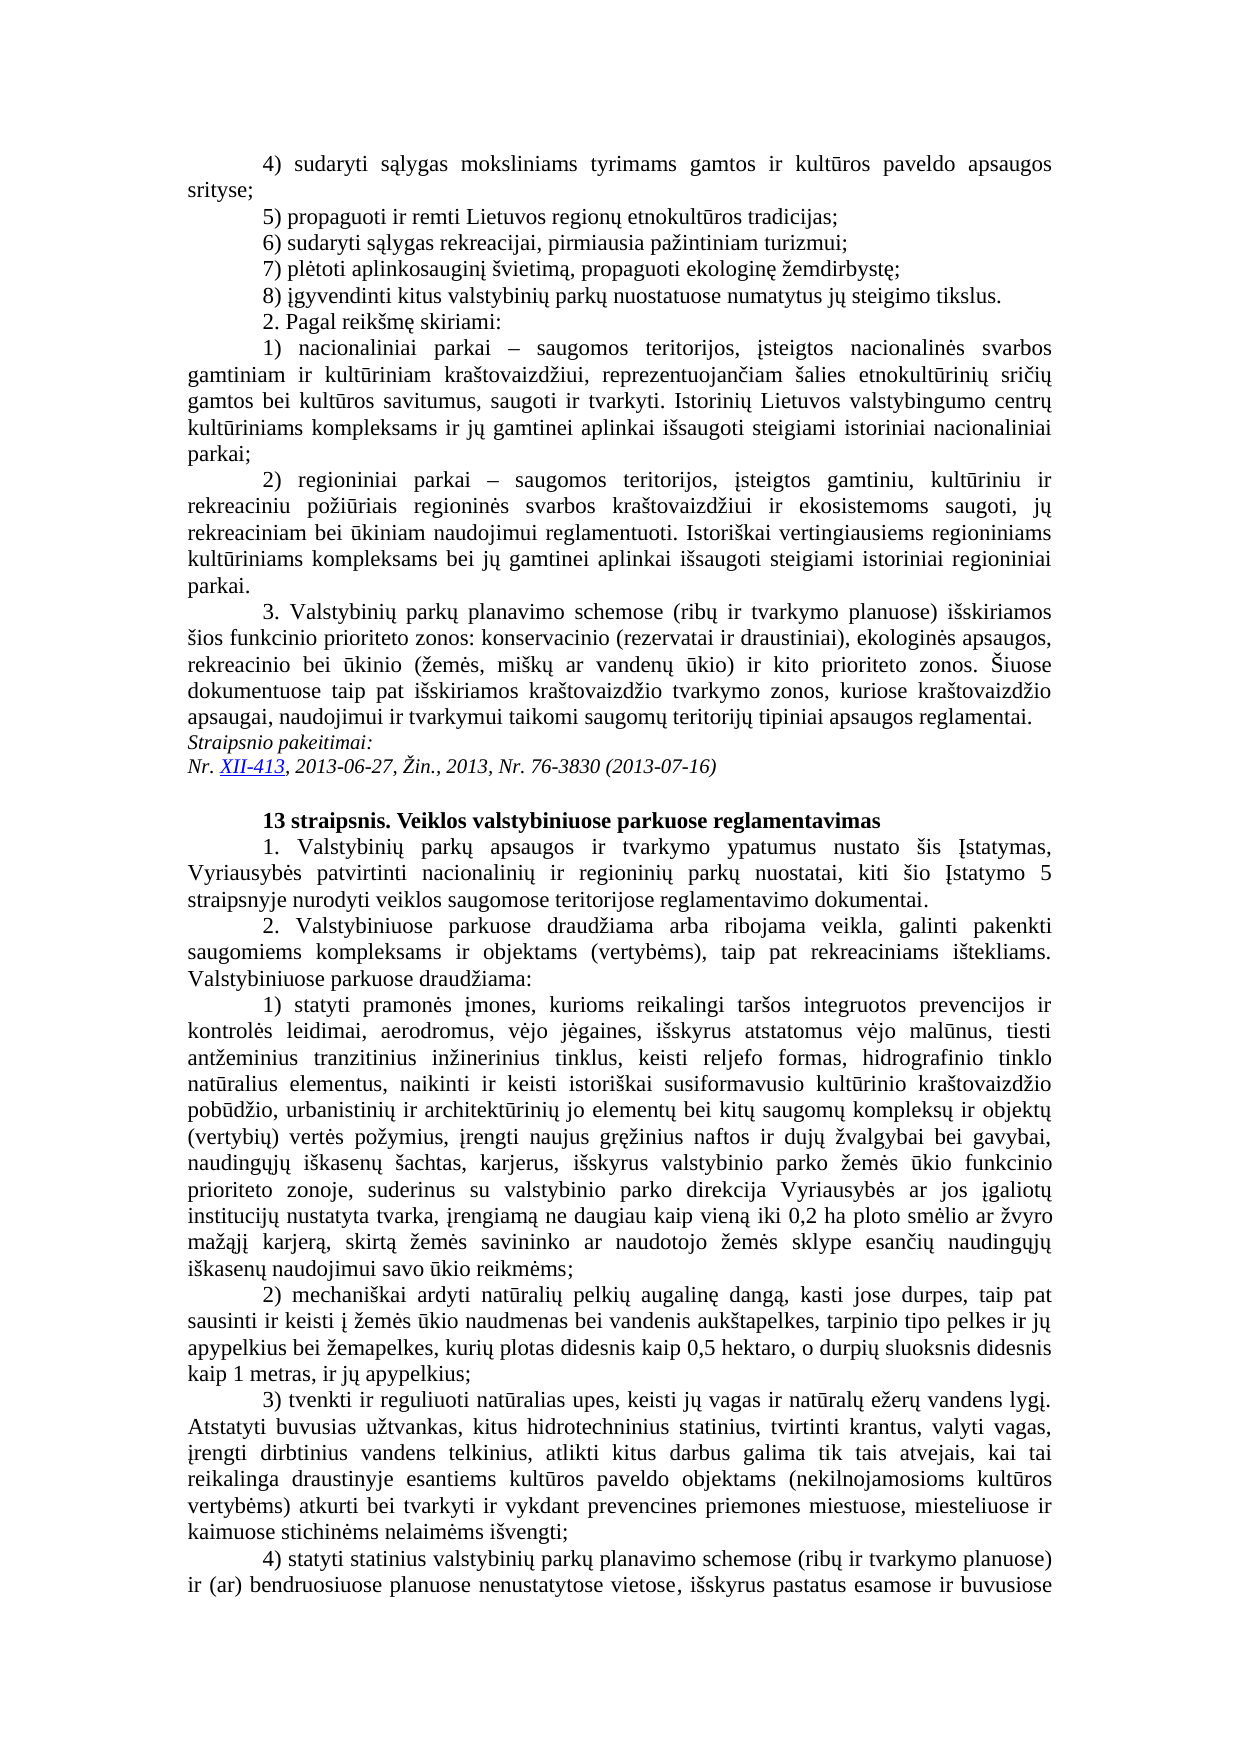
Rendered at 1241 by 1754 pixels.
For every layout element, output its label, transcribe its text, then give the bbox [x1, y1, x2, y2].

text 6) sudaryti sąlygas rekreacijai, pirmiausia pažintiniam turizmui; [187, 229, 1053, 255]
text 2. Valstybiniuose parkuose draudžiama arba ribojama veikla, galinti pakenkti saugomiems kompleksams ir objektams (vertybėms), taip pat rekreaciniams ištekliams. Valstybiniuose parkuose draudžiama: [187, 912, 1053, 991]
text Straipsnio pakeitimai: [187, 730, 1053, 754]
text 1) nacionaliniai parkai – saugomos teritorijos, įsteigtos nacionalinės svarbos gamtiniam ir kultūriniam kraštovaizdžiui, reprezentuojančiam šalies etnokultūrinių sričių gamtos bei kultūros savitumus, saugoti ir tvarkyti. Istorinių Lietuvos valstybingumo centrų kultūriniams kompleksams ir jų gamtinei aplinkai išsaugoti steigiami istoriniai nacionaliniai parkai; [187, 334, 1053, 466]
text 2) mechaniškai ardyti natūralių pelkių augalinę dangą, kasti jose durpes, taip pat sausinti ir keisti į žemės ūkio naudmenas bei vandenis aukštapelkes, tarpinio tipo pelkes ir jų apypelkius bei žemapelkes, kurių plotas didesnis kaip 0,5 hektaro, o durpių sluoksnis didesnis kaip 1 metras, ir jų apypelkius; [187, 1281, 1053, 1386]
text 7) plėtoti aplinkosauginį švietimą, propaguoti ekologinę žemdirbystę; [187, 255, 1053, 282]
text 1. Valstybinių parkų apsaugos ir tvarkymo ypatumus nustato šis Įstatymas, Vyriausybės patvirtinti nacionalinių ir regioninių parkų nuostatai, kiti šio Įstatymo 5 straipsnyje nurodyti veiklos saugomose teritorijose reglamentavimo dokumentai. [187, 833, 1053, 912]
text 3) tvenkti ir reguliuoti natūralias upes, keisti jų vagas ir natūralų ežerų vandens lygį. Atstatyti buvusias užtvankas, kitus hidrotechninius statinius, tvirtinti krantus, valyti vagas, įrengti dirbtinius vandens telkinius, atlikti kitus darbus galima tik tais atvejais, kai tai reikalinga draustinyje esantiems kultūros paveldo objektams (nekilnojamosioms kultūros vertybėms) atkurti bei tvarkyti ir vykdant prevencines priemones miestuose, miesteliuose ir kaimuose stichinėms nelaimėms išvengti; [187, 1386, 1053, 1544]
text 4) statyti statinius valstybinių parkų planavimo schemose (ribų ir tvarkymo planuose) ir (ar) bendruosiuose planuose nenustatytose vietose, išskyrus pastatus esamose ir buvusiose [187, 1544, 1053, 1597]
subtitle 13 straipsnis. Veiklos valstybiniuose parkuose reglamentavimas [187, 807, 1053, 833]
text 2. Pagal reikšmę skiriami: [187, 308, 1053, 334]
text 5) propaguoti ir remti Lietuvos regionų etnokultūros tradicijas; [187, 203, 1053, 229]
text 8) įgyvendinti kitus valstybinių parkų nuostatuose numatytus jų steigimo tikslus. [187, 282, 1053, 308]
text 1) statyti pramonės įmones, kurioms reikalingi taršos integruotos prevencijos ir kontrolės leidimai, aerodromus, vėjo jėgaines, išskyrus atstatomus vėjo malūnus, tiesti antžeminius tranzitinius inžinerinius tinklus, keisti reljefo formas, hidrografinio tinklo natūralius elementus, naikinti ir keisti istoriškai susiformavusio kultūrinio kraštovaizdžio pobūdžio, urbanistinių ir architektūrinių jo elementų bei kitų saugomų kompleksų ir objektų (vertybių) vertės požymius, įrengti naujus gręžinius naftos ir dujų žvalgybai bei gavybai, naudingųjų iškasenų šachtas, karjerus, išskyrus valstybinio parko žemės ūkio funkcinio prioriteto zonoje, suderinus su valstybinio parko direkcija Vyriausybės ar jos įgaliotų institucijų nustatyta tvarka, įrengiamą ne daugiau kaip vieną iki 0,2 ha ploto smėlio ar žvyro mažąjį karjerą, skirtą žemės savininko ar naudotojo žemės sklype esančių naudingųjų iškasenų naudojimui savo ūkio reikmėms; [187, 991, 1053, 1281]
text Nr. XII-413, 2013-06-27, Žin., 2013, Nr. 76-3830 (2013-07-16) [187, 754, 1053, 778]
text 2) regioniniai parkai – saugomos teritorijos, įsteigtos gamtiniu, kultūriniu ir rekreaciniu požiūriais regioninės svarbos kraštovaizdžiui ir ekosistemoms saugoti, jų rekreaciniam bei ūkiniam naudojimui reglamentuoti. Istoriškai vertingiausiems regioniniams kultūriniams kompleksams bei jų gamtinei aplinkai išsaugoti steigiami istoriniai regioniniai parkai. [187, 466, 1053, 598]
text 3. Valstybinių parkų planavimo schemose (ribų ir tvarkymo planuose) išskiriamos šios funkcinio prioriteto zonos: konservacinio (rezervatai ir draustiniai), ekologinės apsaugos, rekreacinio bei ūkinio (žemės, miškų ar vandenų ūkio) ir kito prioriteto zonos. Šiuose dokumentuose taip pat išskiriamos kraštovaizdžio tvarkymo zonos, kuriose kraštovaizdžio apsaugai, naudojimui ir tvarkymui taikomi saugomų teritorijų tipiniai apsaugos reglamentai. [187, 598, 1053, 730]
text 4) sudaryti sąlygas moksliniams tyrimams gamtos ir kultūros paveldo apsaugos srityse; [187, 150, 1053, 203]
